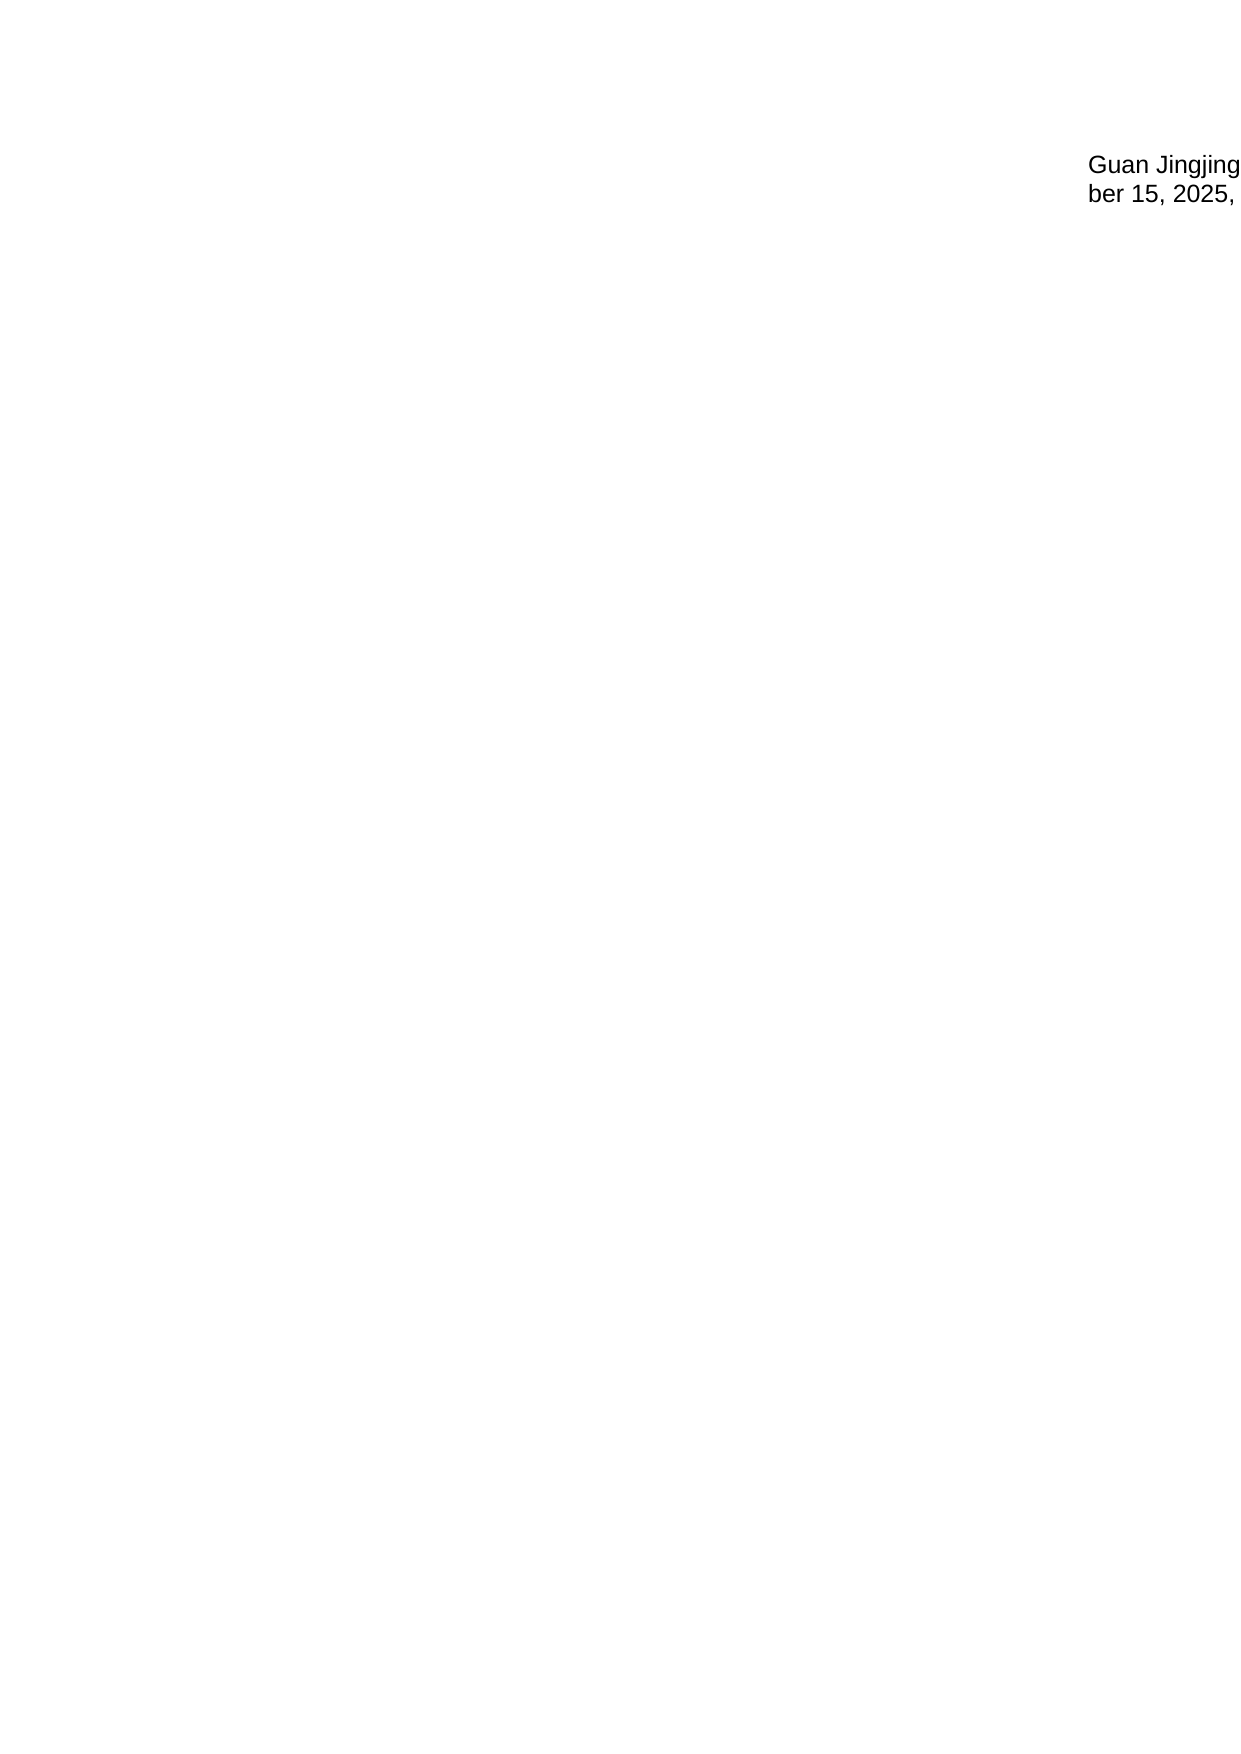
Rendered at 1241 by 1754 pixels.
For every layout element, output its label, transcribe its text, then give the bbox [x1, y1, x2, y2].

text Guan Jingjing, .Development of creative dance skills through problem-based learning for students at Xi’an Physical Education University. Bansomdejchaopraya Rajabhat University. Office of Academic Resources and Information Technology, คลังข้อมูลดิจิทัล สำนักวิทยบริการและเทคโนโลยีสารสนเทศ, accessed October 15, 2025, http://202.29.54.157/s/library/item/3480 [1088, 150, 1240, 207]
